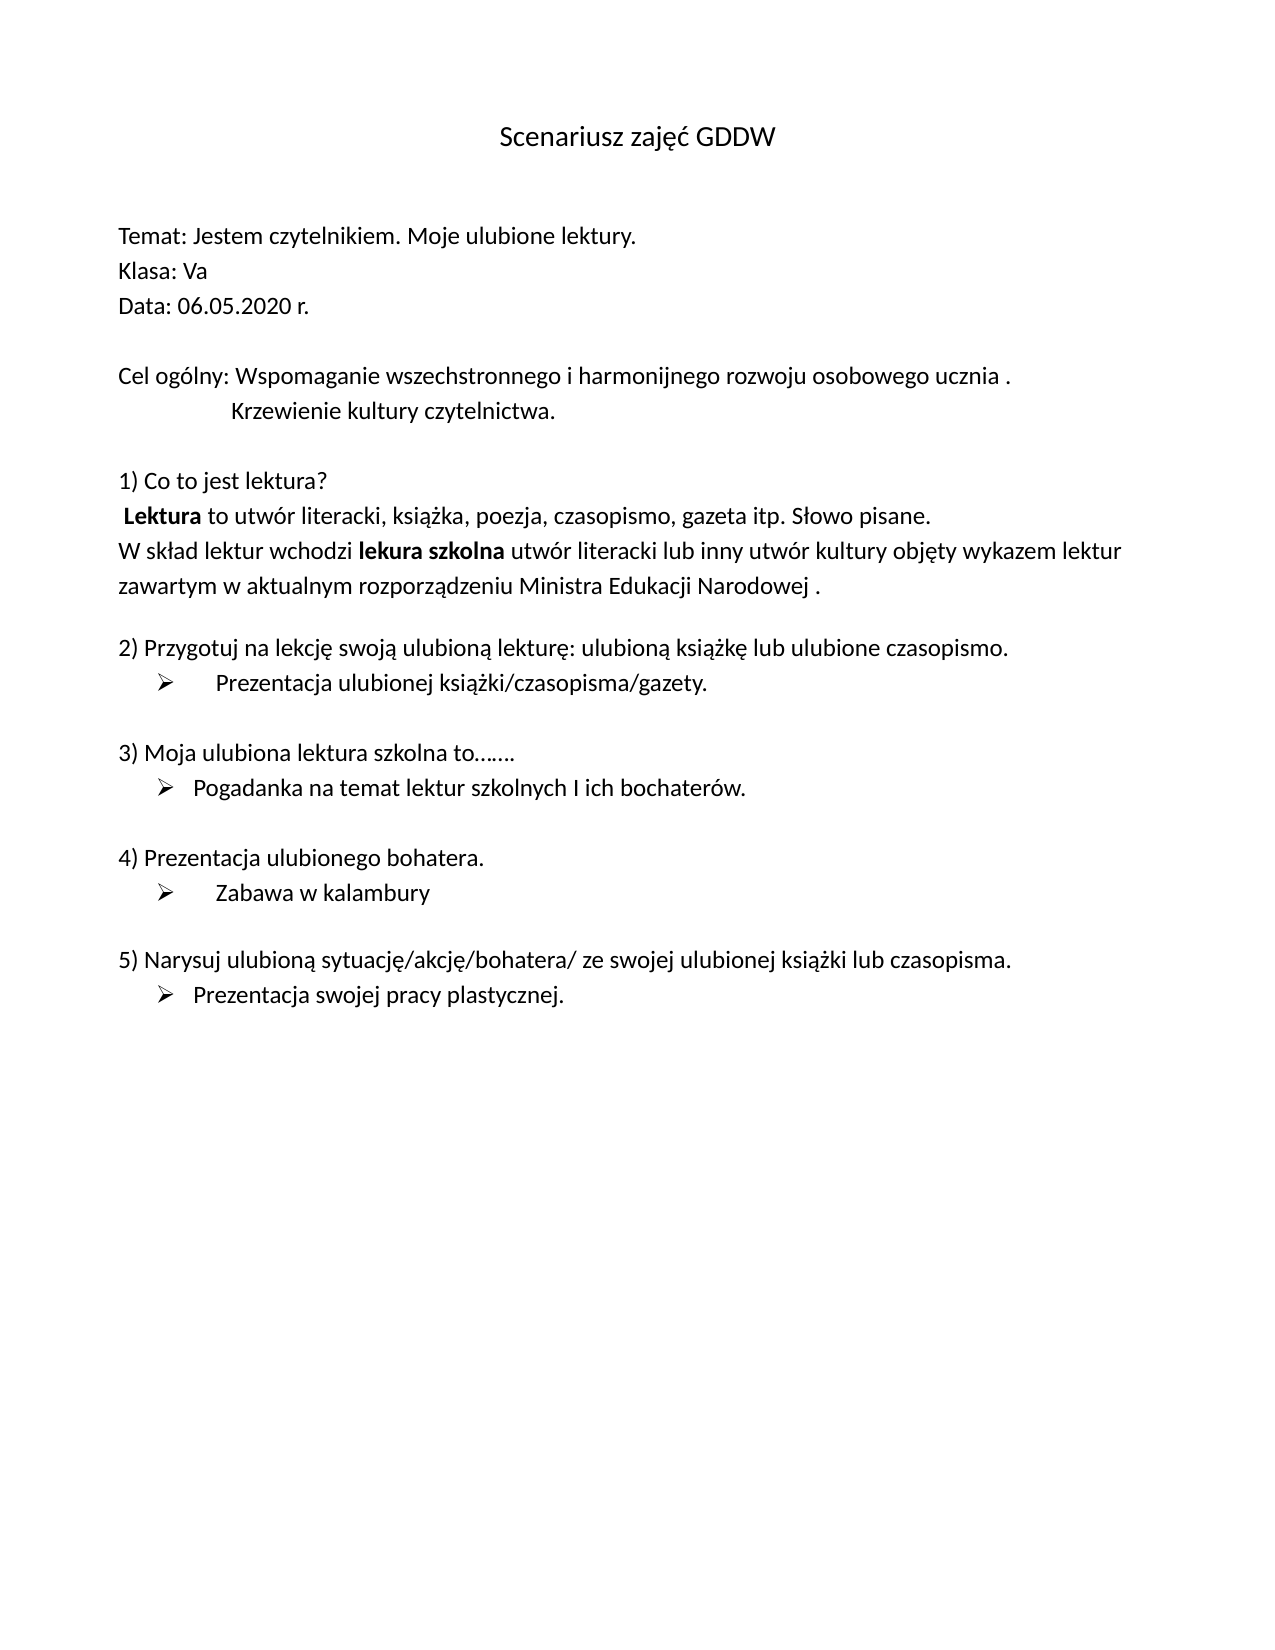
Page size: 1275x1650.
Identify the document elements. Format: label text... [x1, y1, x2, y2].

text Cel ogólny: Wspomaganie wszechstronnego i harmonijnego rozwoju osobowego ucznia . [118, 360, 1157, 390]
text Temat: Jestem czytelnikiem. Moje ulubione lektury. [118, 220, 1157, 250]
text 1) Co to jest lektura? [118, 465, 1157, 495]
text Lektura to utwór literacki, książka, poezja, czasopismo, gazeta itp. Słowo pisane. [118, 500, 1157, 530]
text Data: 06.05.2020 r. [118, 290, 1157, 320]
text 5) Narysuj ulubioną sytuację/akcję/bohatera/ ze swojej ulubionej książki lub czasopisma. [118, 945, 1157, 975]
list Zabawa w kalambury [156, 877, 1157, 907]
text 2) Przygotuj na lekcję swoją ulubioną lekturę: ulubioną książkę lub ulubione czasopismo. [118, 632, 1157, 662]
list Prezentacja ulubionej książki/czasopisma/gazety. [156, 667, 1157, 697]
list Prezentacja swojej pracy plastycznej. [156, 980, 1157, 1010]
text Klasa: Va [118, 255, 1157, 285]
text Krzewienie kultury czytelnictwa. [118, 395, 1157, 425]
text 4) Prezentacja ulubionego bohatera. [118, 842, 1157, 872]
text 3) Moja ulubiona lektura szkolna to……. [118, 737, 1157, 767]
list Pogadanka na temat lektur szkolnych I ich bochaterów. [156, 772, 1157, 802]
text Scenariusz zajęć GDDW [118, 118, 1157, 154]
text W skład lektur wchodzi lekura szkolna utwór literacki lub inny utwór kultury objęty wykazem lektur zawartym w aktualnym rozporządzeniu Ministra Edukacji Narodowej . [118, 535, 1157, 600]
